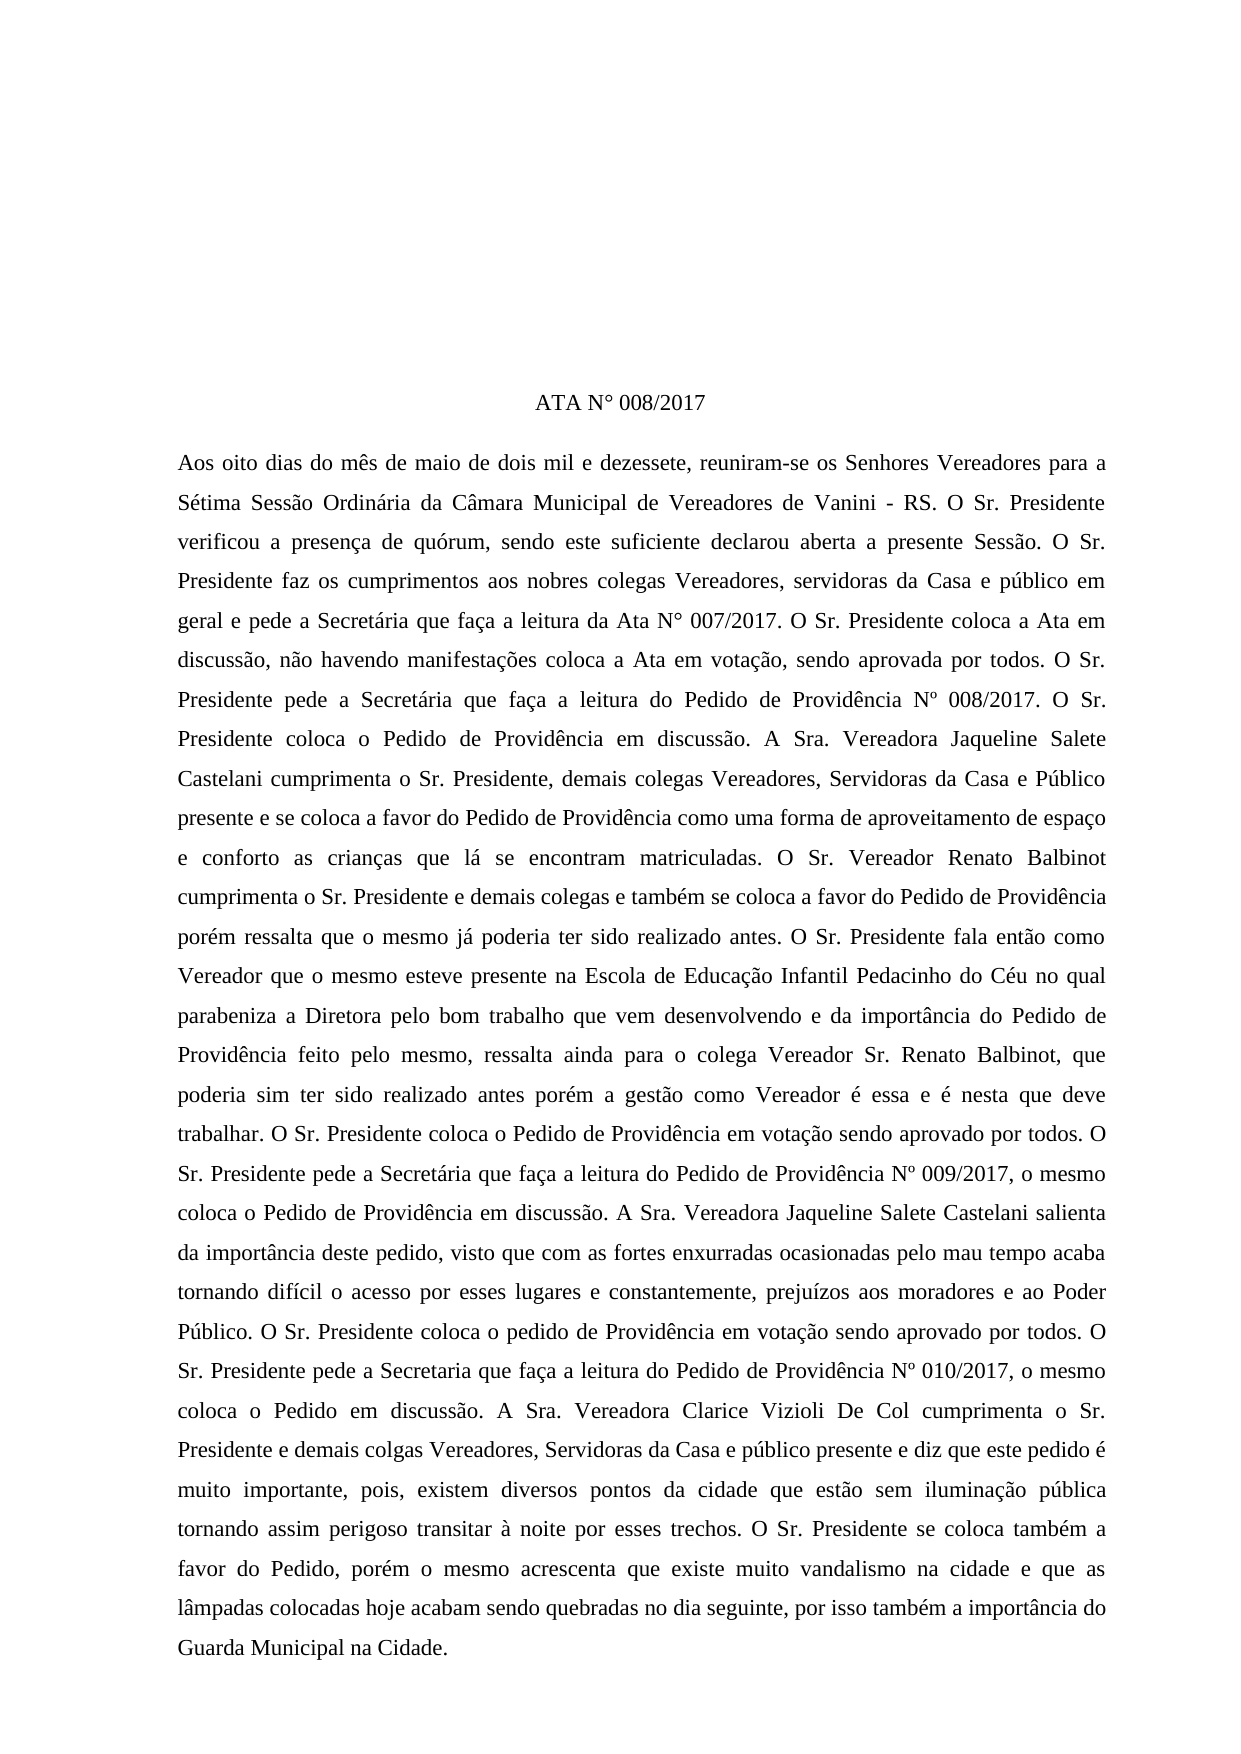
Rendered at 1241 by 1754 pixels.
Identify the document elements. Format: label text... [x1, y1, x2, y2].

text Aos oito dias do mês de maio de dois mil e dezessete, reuniram-se os Senhores Vereadores para a Sétima Sessão Ordinária da Câmara Municipal de Vereadores de Vanini - RS. O Sr. Presidente verificou a presença de quórum, sendo este suficiente declarou aberta a presente Sessão. O Sr. Presidente faz os cumprimentos aos nobres colegas Vereadores, servidoras da Casa e público em geral e pede a Secretária que faça a leitura da Ata N° 007/2017. O Sr. Presidente coloca a Ata em discussão, não havendo manifestações coloca a Ata em votação, sendo aprovada por todos. O Sr. Presidente pede a Secretária que faça a leitura do Pedido de Providência Nº 008/2017. O Sr. Presidente coloca o Pedido de Providência em discussão. A Sra. Vereadora Jaqueline Salete Castelani cumprimenta o Sr. Presidente, demais colegas Vereadores, Servidoras da Casa e Público presente e se coloca a favor do Pedido de Providência como uma forma de aproveitamento de espaço e conforto as crianças que lá se encontram matriculadas. O Sr. Vereador Renato Balbinot cumprimenta o Sr. Presidente e demais colegas e também se coloca a favor do Pedido de Providência porém ressalta que o mesmo já poderia ter sido realizado antes. O Sr. Presidente fala então como Vereador que o mesmo esteve presente na Escola de Educação Infantil Pedacinho do Céu no qual parabeniza a Diretora pelo bom trabalho que vem desenvolvendo e da importância do Pedido de Providência feito pelo mesmo, ressalta ainda para o colega Vereador Sr. Renato Balbinot, que poderia sim ter sido realizado antes porém a gestão como Vereador é essa e é nesta que deve trabalhar. O Sr. Presidente coloca o Pedido de Providência em votação sendo aprovado por todos. O Sr. Presidente pede a Secretária que faça a leitura do Pedido de Providência Nº 009/2017, o mesmo coloca o Pedido de Providência em discussão. A Sra. Vereadora Jaqueline Salete Castelani salienta da importância deste pedido, visto que com as fortes enxurradas ocasionadas pelo mau tempo acaba tornando difícil o acesso por esses lugares e constantemente, prejuízos aos moradores e ao Poder Público. O Sr. Presidente coloca o pedido de Providência em votação sendo aprovado por todos. O Sr. Presidente pede a Secretaria que faça a leitura do Pedido de Providência Nº 010/2017, o mesmo coloca o Pedido em discussão. A Sra. Vereadora Clarice Vizioli De Col cumprimenta o Sr. Presidente e demais colgas Vereadores, Servidoras da Casa e público presente e diz que este pedido é muito importante, pois, existem diversos pontos da cidade que estão sem iluminação pública tornando assim perigoso transitar à noite por esses trechos. O Sr. Presidente se coloca também a favor do Pedido, porém o mesmo acrescenta que existe muito vandalismo na cidade e que as lâmpadas colocadas hoje acabam sendo quebradas no dia seguinte, por isso também a importância do Guarda Municipal na Cidade. [177, 449, 1107, 1660]
text ATA N° 008/2017 [177, 389, 1063, 415]
